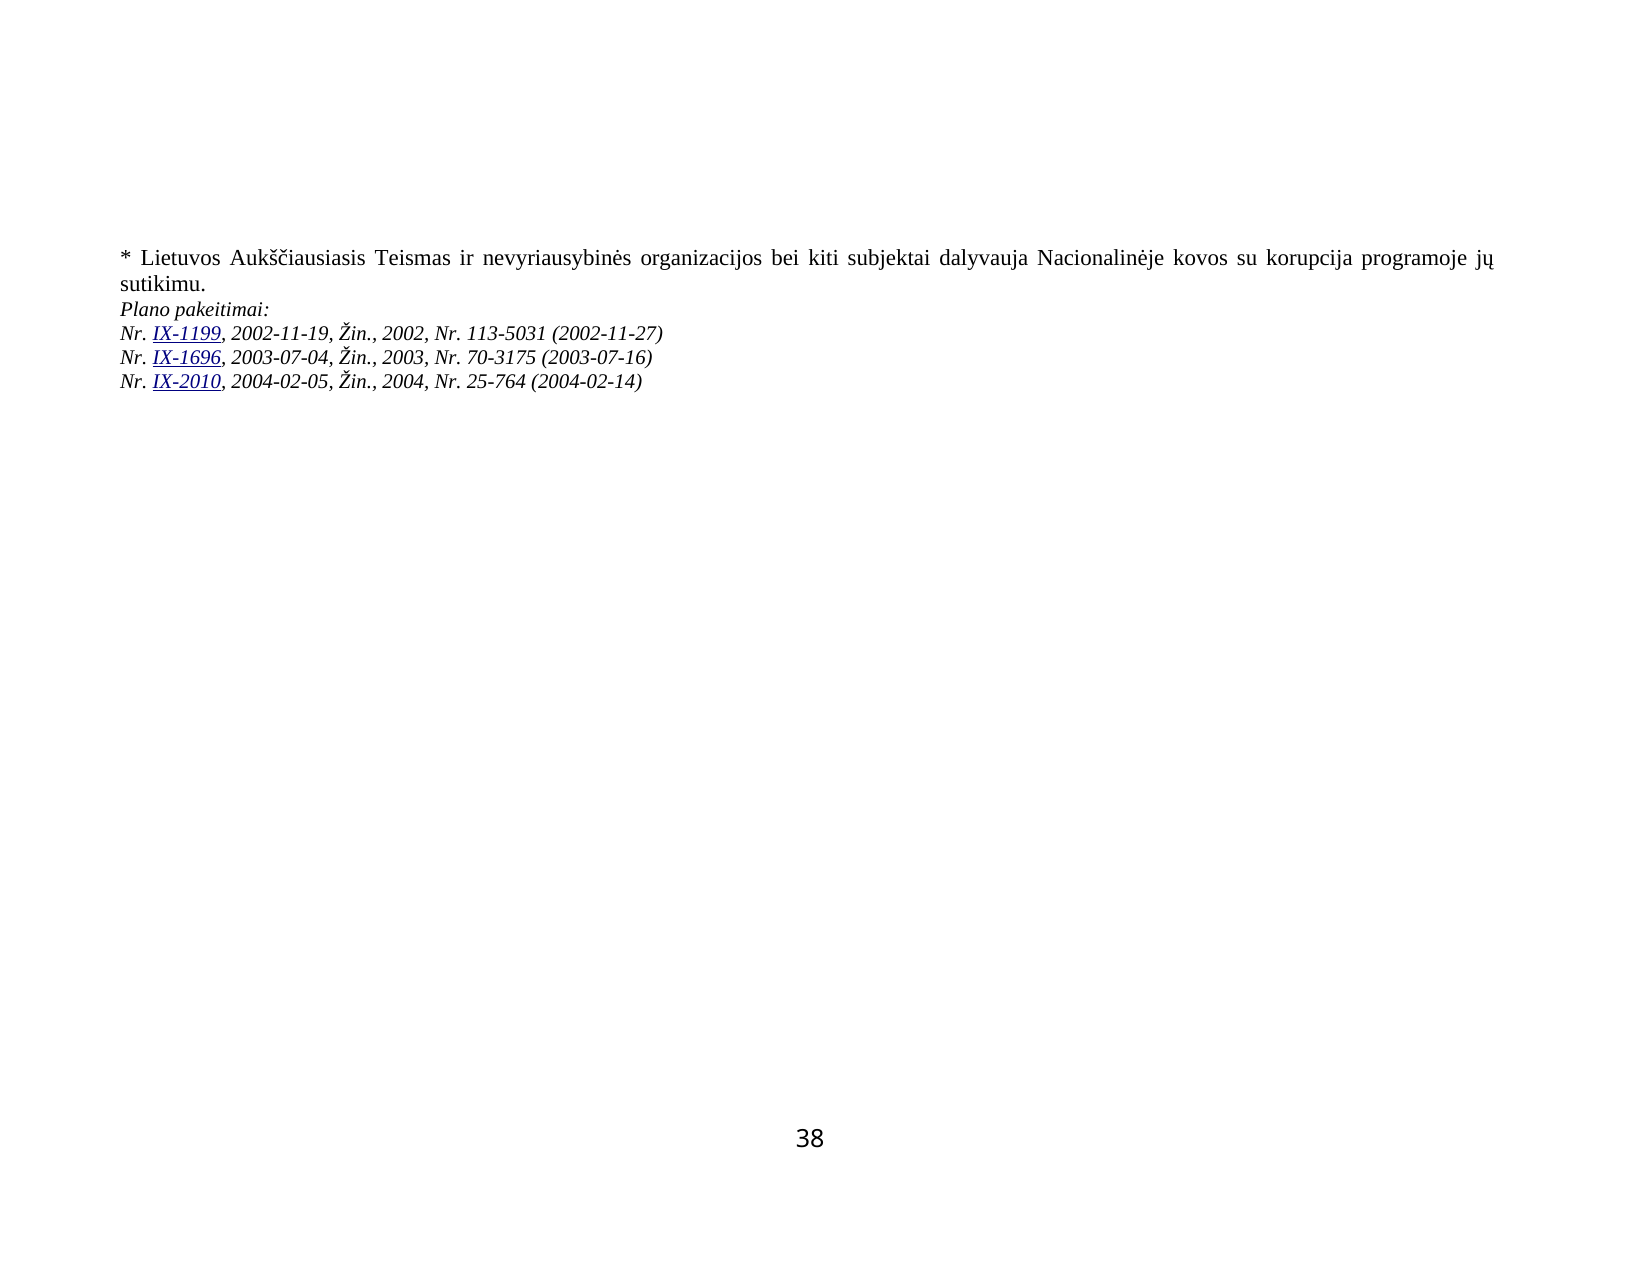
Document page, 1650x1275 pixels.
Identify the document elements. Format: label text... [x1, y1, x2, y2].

text Nr. IX-2010, 2004-02-05, Žin., 2004, Nr. 25-764 (2004-02-14) [120, 369, 1500, 393]
text Plano pakeitimai: [120, 297, 1500, 321]
text Nr. IX-1696, 2003-07-04, Žin., 2003, Nr. 70-3175 (2003-07-16) [120, 345, 1500, 369]
text * Lietuvos Aukščiausiasis Teismas ir nevyriausybinės organizacijos bei kiti subjektai dalyvauja Nacionalinėje kovos su korupcija programoje jų sutikimu. [120, 244, 1497, 297]
text Nr. IX-1199, 2002-11-19, Žin., 2002, Nr. 113-5031 (2002-11-27) [120, 321, 1500, 345]
